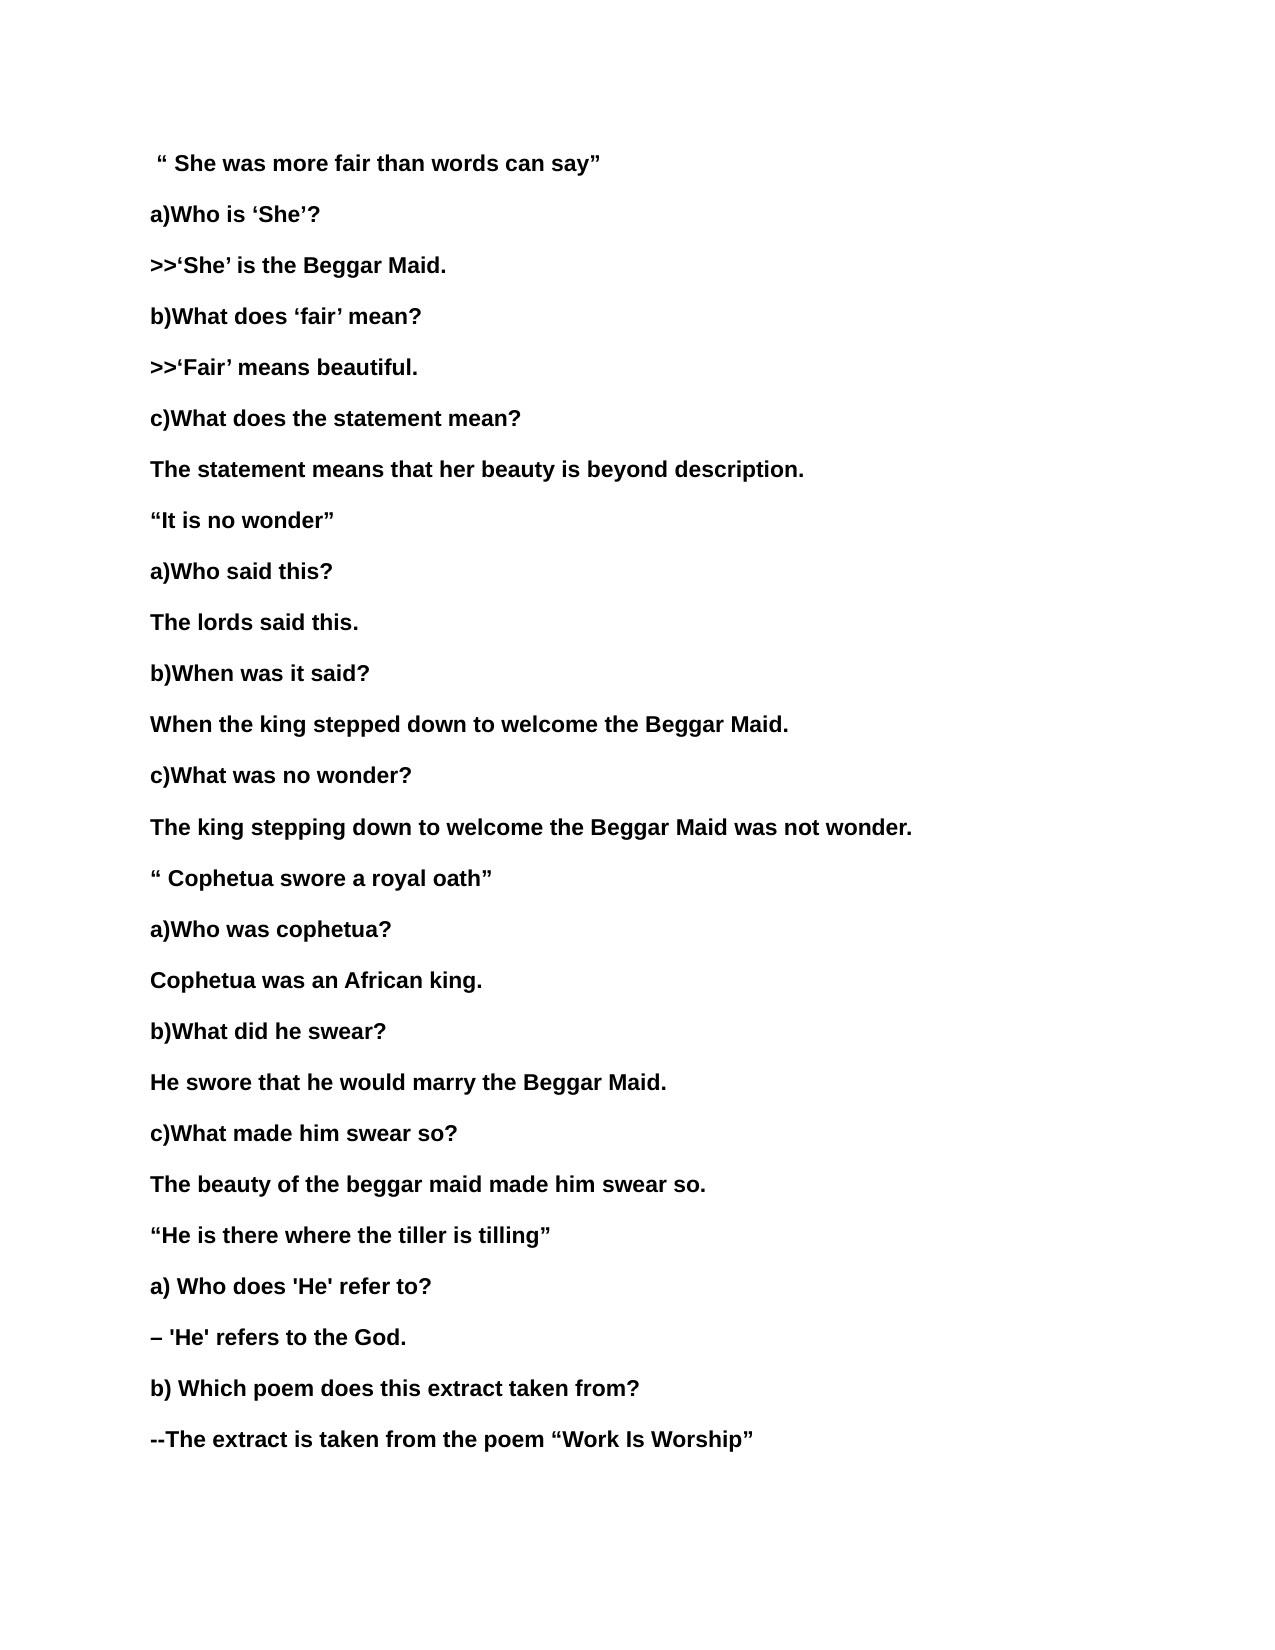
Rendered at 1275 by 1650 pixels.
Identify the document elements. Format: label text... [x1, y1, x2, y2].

text – 'He' refers to the God. [150, 1324, 1125, 1350]
text When the king stepped down to welcome the Beggar Maid. [150, 711, 1125, 738]
text c)What was no wonder? [150, 762, 1125, 789]
text a) Who does 'He' refer to? [150, 1273, 1125, 1299]
text a)Who said this? [150, 558, 1125, 585]
text He swore that he would marry the Beggar Maid. [150, 1069, 1125, 1095]
text The lords said this. [150, 609, 1125, 636]
text “ Cophetua swore a royal oath” [150, 864, 1125, 891]
text b)What did he swear? [150, 1018, 1125, 1044]
text >>‘She’ is the Beggar Maid. [150, 252, 1125, 278]
text “He is there where the tiller is tilling” [150, 1222, 1125, 1248]
text The statement means that her beauty is beyond description. [150, 456, 1125, 483]
text c)What made him swear so? [150, 1120, 1125, 1146]
text “ She was more fair than words can say” [150, 150, 1125, 176]
text The king stepping down to welcome the Beggar Maid was not wonder. [150, 813, 1125, 840]
text The beauty of the beggar maid made him swear so. [150, 1171, 1125, 1197]
text a)Who was cophetua? [150, 916, 1125, 942]
text “It is no wonder” [150, 507, 1125, 534]
text b)What does ‘fair’ mean? [150, 303, 1125, 329]
text b)When was it said? [150, 660, 1125, 687]
text c)What does the statement mean? [150, 405, 1125, 432]
text a)Who is ‘She’? [150, 201, 1125, 227]
text --The extract is taken from the poem “Work Is Worship” [150, 1426, 1125, 1452]
text Cophetua was an African king. [150, 967, 1125, 993]
text >>‘Fair’ means beautiful. [150, 354, 1125, 381]
text b) Which poem does this extract taken from? [150, 1375, 1125, 1401]
